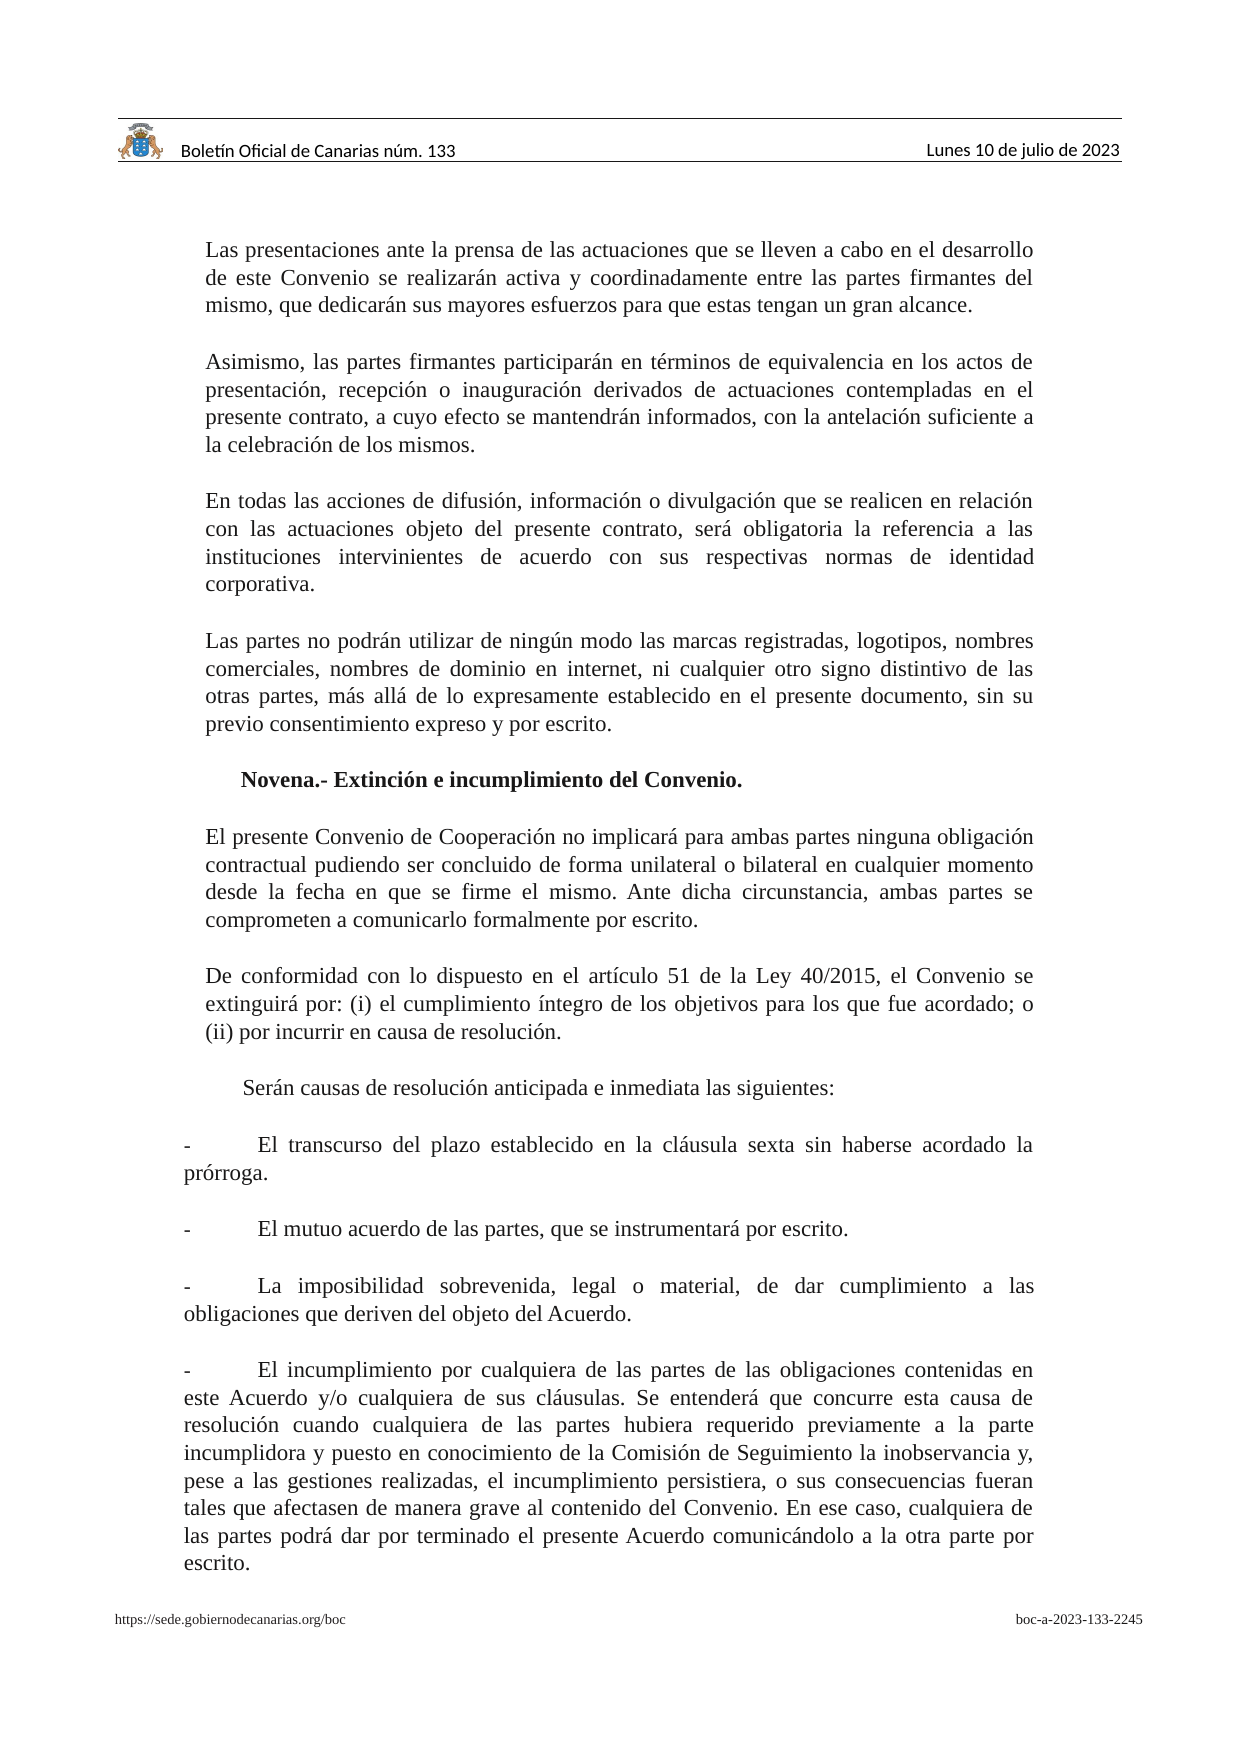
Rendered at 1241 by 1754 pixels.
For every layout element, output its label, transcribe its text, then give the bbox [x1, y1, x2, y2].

text En todas las acciones de difusión, información o divulgación que se realicen en relación con las actuaciones objeto del presente contrato, será obligatoria la referencia a las instituciones intervinientes de acuerdo con sus respectivas normas de identidad corporativa. [205, 488, 1035, 597]
list El mutuo acuerdo de las partes, que se instrumentará por escrito. [184, 1215, 1035, 1242]
text Las presentaciones ante la prensa de las actuaciones que se lleven a cabo en el desarrollo de este Convenio se realizarán activa y coordinadamente entre las partes firmantes del mismo, que dedicarán sus mayores esfuerzos para que estas tengan un gran alcance. [205, 236, 1035, 318]
text Novena.- Extinción e incumplimiento del Convenio. [241, 767, 1061, 793]
list El incumplimiento por cualquiera de las partes de las obligaciones contenidas en este Acuerdo y/o cualquiera de sus cláusulas. Se entenderá que concurre esta causa de resolución cuando cualquiera de las partes hubiera requerido previamente a la parte incumplidora y puesto en conocimiento de la Comisión de Seguimiento la inobservancia y, pese a las gestiones realizadas, el incumplimiento persistiera, o sus consecuencias fueran tales que afectasen de manera grave al contenido del Convenio. En ese caso, cualquiera de las partes podrá dar por terminado el presente Acuerdo comunicándolo a la otra parte por escrito. [184, 1356, 1035, 1576]
text Asimismo, las partes firmantes participarán en términos de equivalencia en los actos de presentación, recepción o inauguración derivados de actuaciones contempladas en el presente contrato, a cuyo efecto se mantendrán informados, con la antelación suficiente a la celebración de los mismos. [205, 348, 1035, 457]
text Serán causas de resolución anticipada e inmediata las siguientes: [242, 1074, 1035, 1101]
text El presente Convenio de Cooperación no implicará para ambas partes ninguna obligación contractual pudiendo ser concluido de forma unilateral o bilateral en cualquier momento desde la fecha en que se firme el mismo. Ante dicha circunstancia, ambas partes se comprometen a comunicarlo formalmente por escrito. [205, 823, 1035, 932]
text Las partes no podrán utilizar de ningún modo las marcas registradas, logotipos, nombres comerciales, nombres de dominio en internet, ni cualquier otro signo distintivo de las otras partes, más allá de lo expresamente establecido en el presente documento, sin su previo consentimiento expreso y por escrito. [205, 627, 1035, 736]
text De conformidad con lo dispuesto en el artículo 51 de la Ley 40/2015, el Convenio se extinguirá por: (i) el cumplimiento íntegro de los objetivos para los que fue acordado; o (ii) por incurrir en causa de resolución. [205, 962, 1035, 1044]
list El transcurso del plazo establecido en la cláusula sexta sin haberse acordado la prórroga. [184, 1131, 1035, 1185]
list La imposibilidad sobrevenida, legal o material, de dar cumplimiento a las obligaciones que deriven del objeto del Acuerdo. [184, 1272, 1035, 1326]
